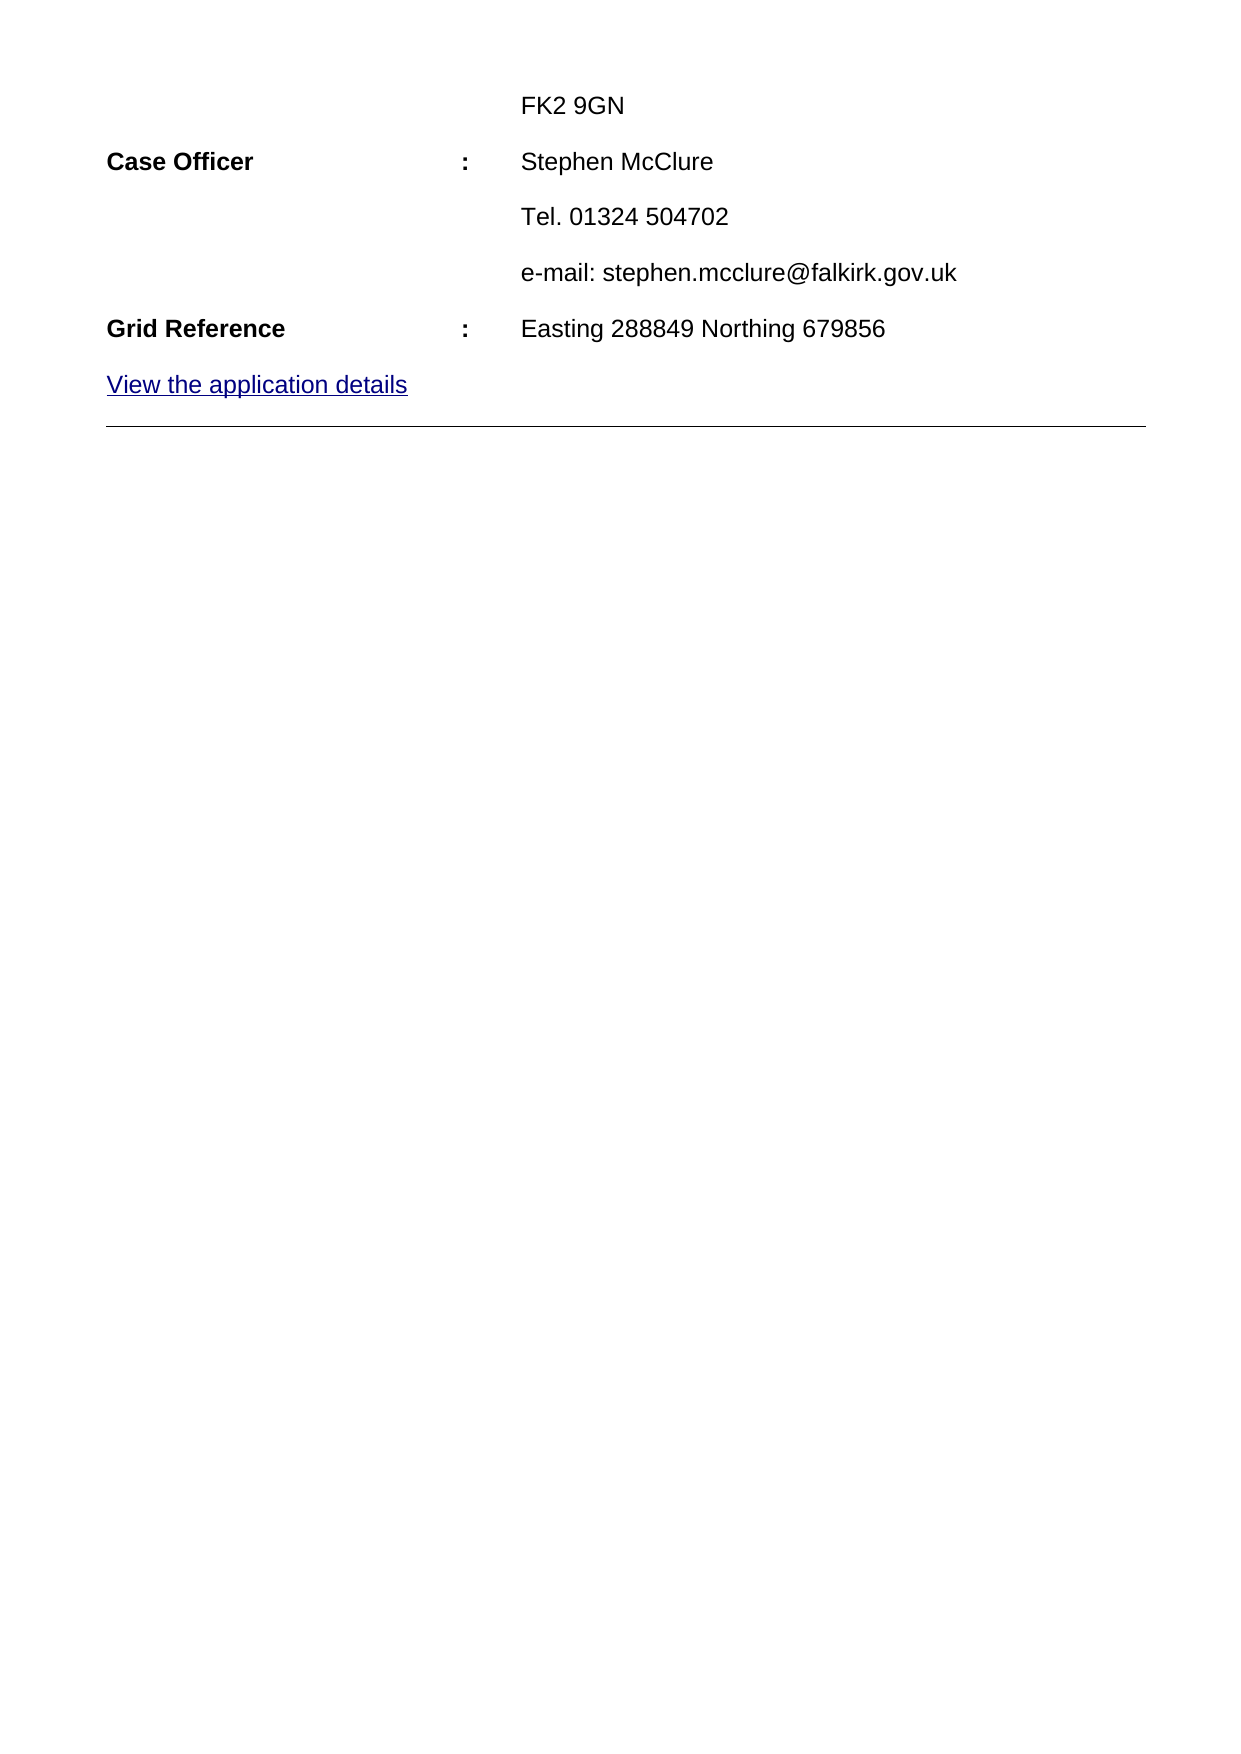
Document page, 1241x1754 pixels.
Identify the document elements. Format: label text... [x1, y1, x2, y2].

text e-mail: stephen.mcclure@falkirk.gov.uk [106, 258, 1146, 287]
text View the application details [106, 370, 1146, 398]
text Tel. 01324 504702 [106, 202, 1146, 231]
text Grid Reference : Easting 288849 Northing 679856 [106, 314, 1146, 343]
text FK2 9GN [106, 91, 1146, 119]
text Case Officer : Stephen McClure [106, 146, 1146, 175]
